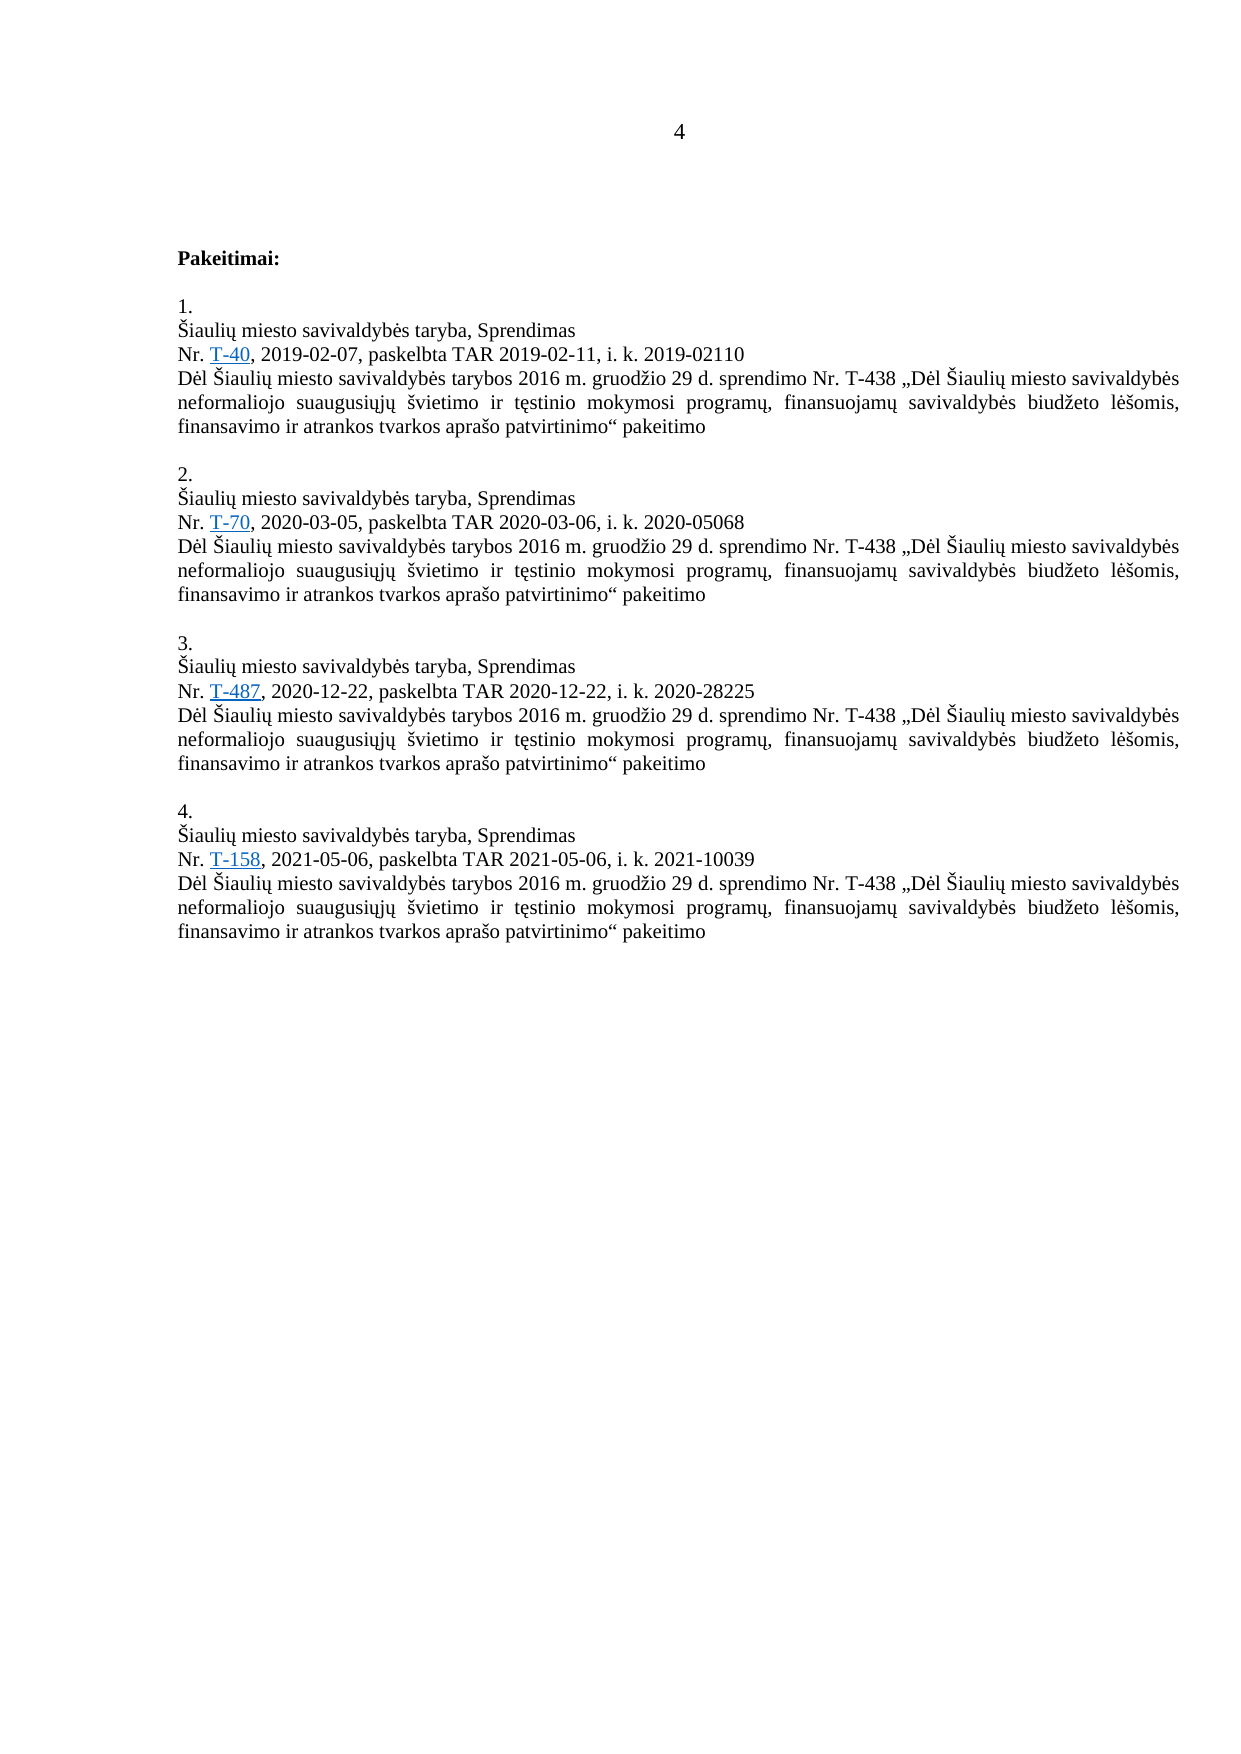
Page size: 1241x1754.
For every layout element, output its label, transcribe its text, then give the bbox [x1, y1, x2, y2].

text 1. [177, 293, 1181, 318]
text Dėl Šiaulių miesto savivaldybės tarybos 2016 m. gruodžio 29 d. sprendimo Nr. T-438 „Dėl Šiaulių miesto savivaldybės neformaliojo suaugusiųjų švietimo ir tęstinio mokymosi programų, finansuojamų savivaldybės biudžeto lėšomis, finansavimo ir atrankos tvarkos aprašo patvirtinimo“ pakeitimo [177, 534, 1181, 606]
text Nr. T-40, 2019-02-07, paskelbta TAR 2019-02-11, i. k. 2019-02110 [177, 342, 1181, 366]
text 2. [177, 462, 1181, 486]
text Šiaulių miesto savivaldybės taryba, Sprendimas [177, 654, 1181, 678]
text Dėl Šiaulių miesto savivaldybės tarybos 2016 m. gruodžio 29 d. sprendimo Nr. T-438 „Dėl Šiaulių miesto savivaldybės neformaliojo suaugusiųjų švietimo ir tęstinio mokymosi programų, finansuojamų savivaldybės biudžeto lėšomis, finansavimo ir atrankos tvarkos aprašo patvirtinimo“ pakeitimo [177, 871, 1181, 943]
text Šiaulių miesto savivaldybės taryba, Sprendimas [177, 318, 1181, 342]
text Nr. T-158, 2021-05-06, paskelbta TAR 2021-05-06, i. k. 2021-10039 [177, 847, 1181, 871]
text 4. [177, 799, 1181, 823]
text Dėl Šiaulių miesto savivaldybės tarybos 2016 m. gruodžio 29 d. sprendimo Nr. T-438 „Dėl Šiaulių miesto savivaldybės neformaliojo suaugusiųjų švietimo ir tęstinio mokymosi programų, finansuojamų savivaldybės biudžeto lėšomis, finansavimo ir atrankos tvarkos aprašo patvirtinimo“ pakeitimo [177, 703, 1181, 775]
text 3. [177, 630, 1181, 654]
text Šiaulių miesto savivaldybės taryba, Sprendimas [177, 823, 1181, 847]
text Šiaulių miesto savivaldybės taryba, Sprendimas [177, 486, 1181, 510]
text Nr. T-70, 2020-03-05, paskelbta TAR 2020-03-06, i. k. 2020-05068 [177, 510, 1181, 534]
text Pakeitimai: [177, 245, 1181, 269]
text Dėl Šiaulių miesto savivaldybės tarybos 2016 m. gruodžio 29 d. sprendimo Nr. T-438 „Dėl Šiaulių miesto savivaldybės neformaliojo suaugusiųjų švietimo ir tęstinio mokymosi programų, finansuojamų savivaldybės biudžeto lėšomis, finansavimo ir atrankos tvarkos aprašo patvirtinimo“ pakeitimo [177, 366, 1181, 438]
text Nr. T-487, 2020-12-22, paskelbta TAR 2020-12-22, i. k. 2020-28225 [177, 678, 1181, 703]
